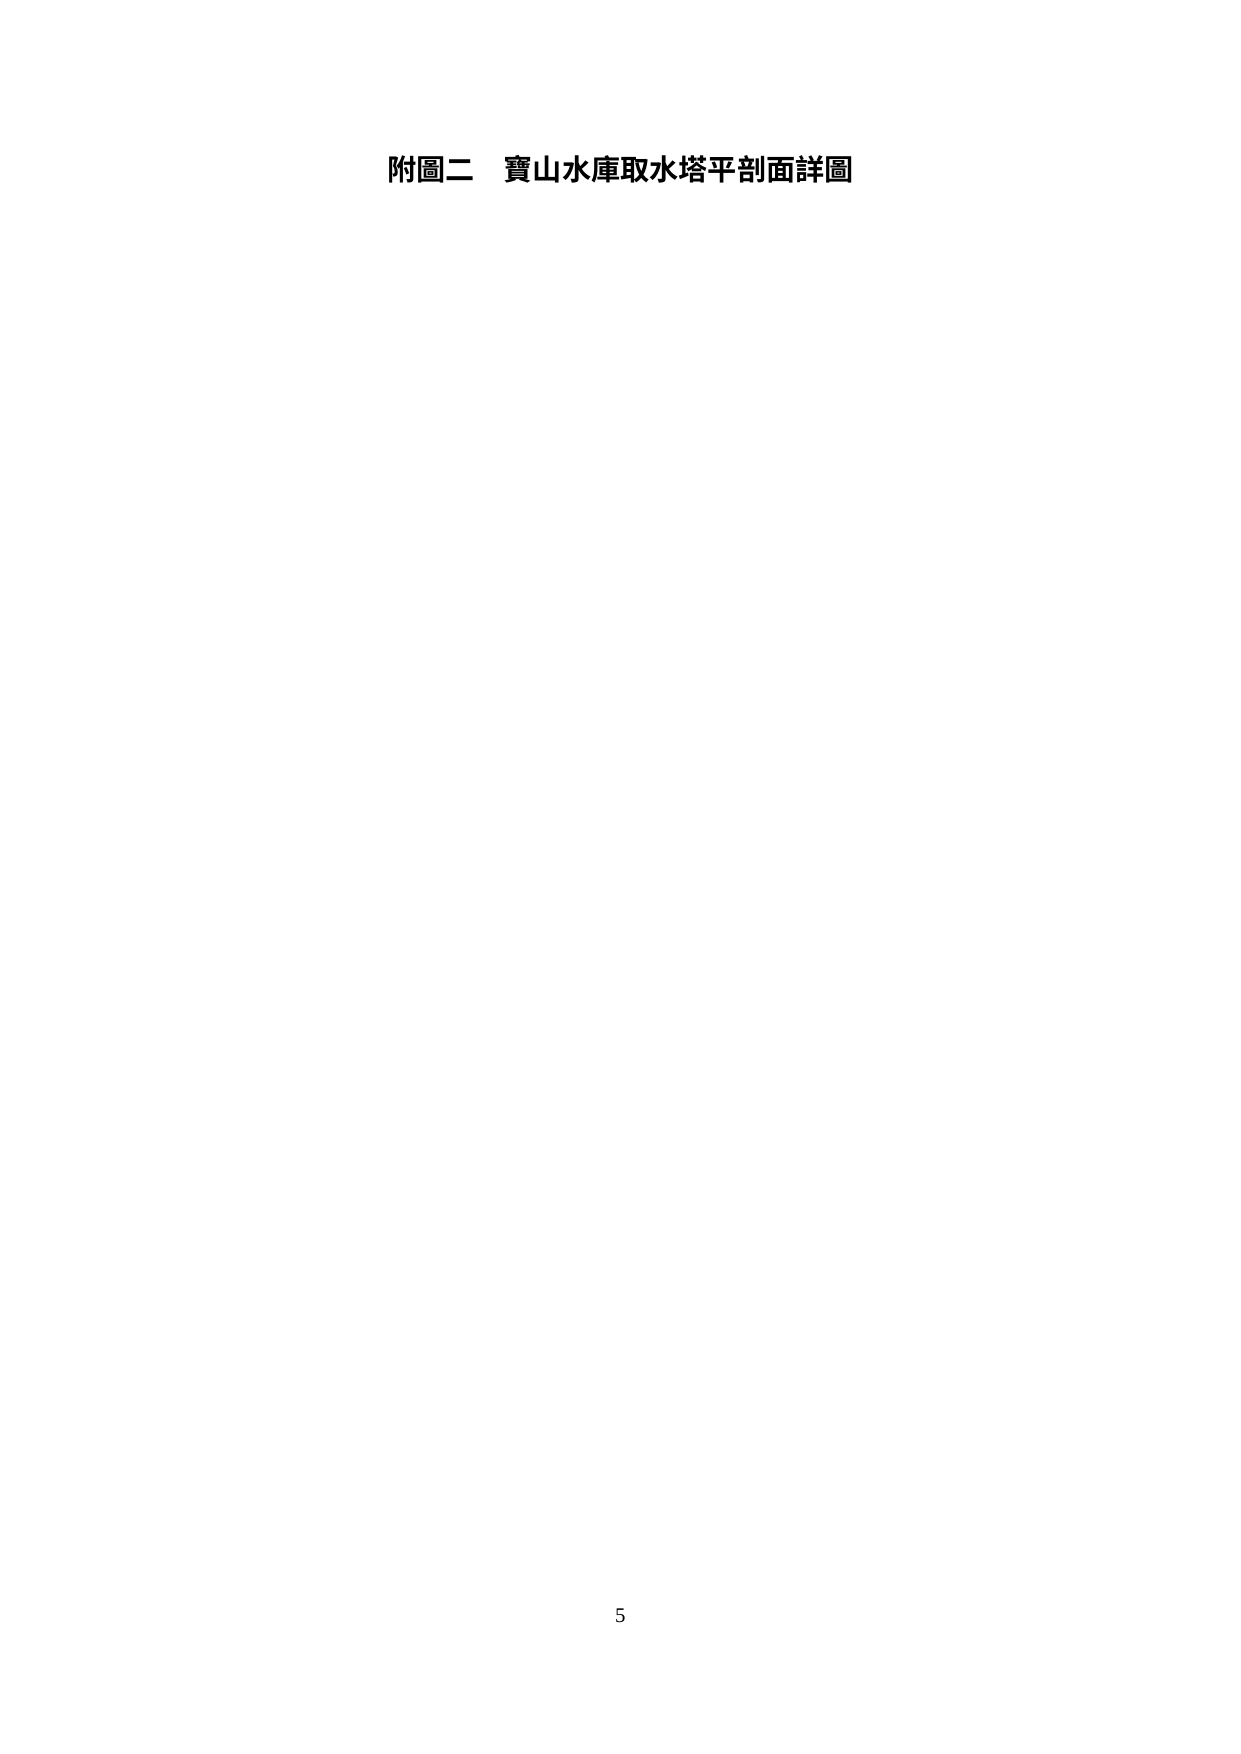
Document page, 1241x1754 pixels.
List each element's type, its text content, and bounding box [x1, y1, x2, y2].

text 附圖二 寶山水庫取水塔平剖面詳圖 [118, 130, 1122, 205]
